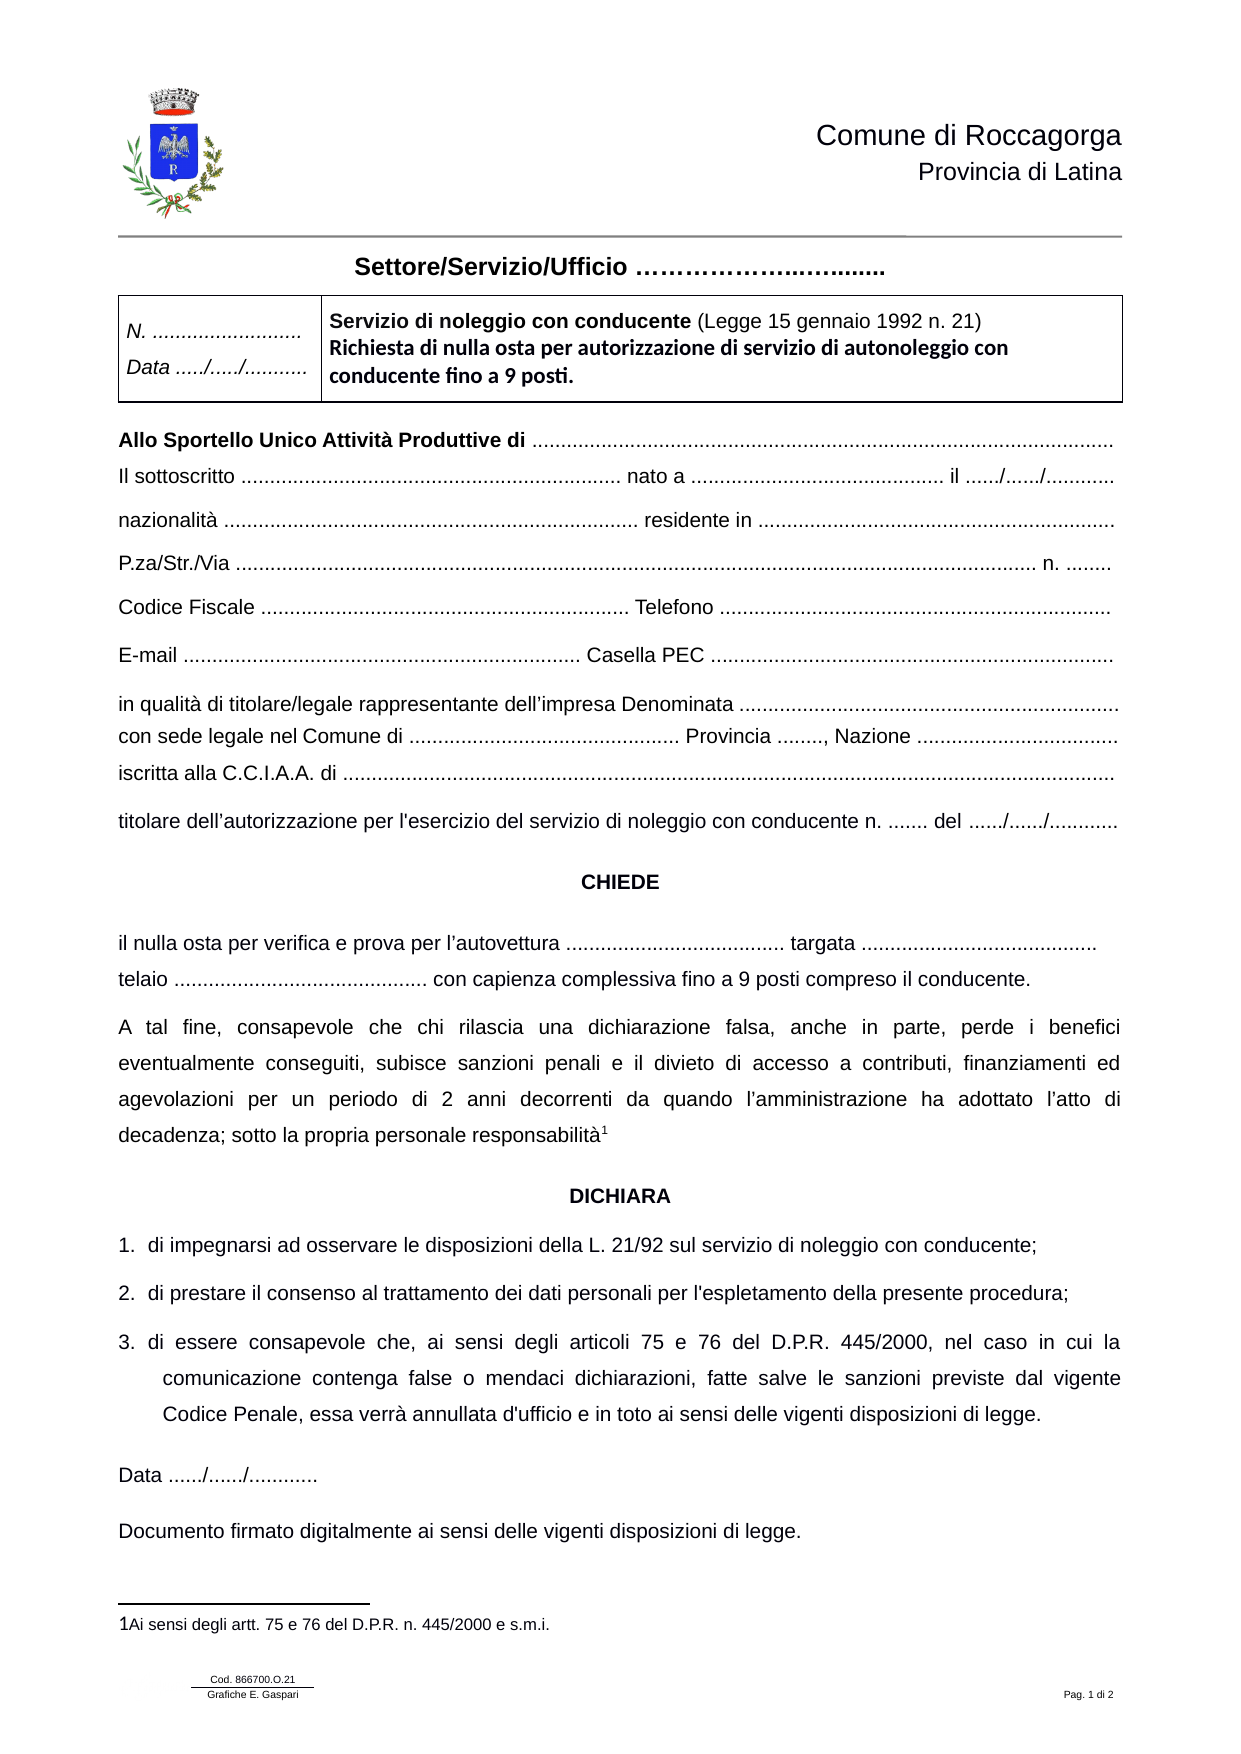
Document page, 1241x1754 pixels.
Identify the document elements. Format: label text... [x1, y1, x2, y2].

text A tal fine, consapevole che chi rilascia una dichiarazione falsa, anche in parte, perde i benefici eventualmente conseguiti, subisce sanzioni penali e il divieto di accesso a contributi, finanziamenti ed agevolazioni per un periodo di 2 anni decorrenti da quando l’amministrazione ha adottato l’atto di decadenza; sotto la propria personale responsabilità [118, 1015, 1122, 1147]
text Settore/Servizio/Ufficio ………………...…........ [118, 252, 1122, 281]
subtitle DICHIARA [118, 1184, 1122, 1208]
text iscritta alla C.C.I.A.A. di ...................................................................................................................................... [118, 760, 1122, 784]
subtitle di essere consapevole che, ai sensi degli articoli 75 e 76 del D.P.R. 445/2000, nel caso in cui la comunicazione contenga false o mendaci dichiarazioni, fatte salve le sanzioni previste dal vigente Codice Penale, essa verrà annullata d'ufficio e in toto ai sensi delle vigenti disposizioni di legge. [118, 1330, 1122, 1426]
text il nulla osta per verifica e prova per l’autovettura ...................................... targata ......................................... telaio ............................................ con capienza complessiva fino a 9 posti compreso il conducente. [118, 931, 1122, 991]
text CHIEDE [118, 870, 1122, 894]
text Ai sensi degli artt. 75 e 76 del D.P.R. n. 445/2000 e s.m.i. [118, 1610, 1122, 1636]
text titolare dell’autorizzazione per l'esercizio del servizio di noleggio con conducente n. ....... del ....../....../............ [118, 809, 1122, 833]
text P.za/Str./Via ........................................................................................................................................... n. ........ [118, 551, 1122, 575]
table_header Servizio di noleggio con conducente (Legge 15 gennaio 1992 n. 21) Richiesta di nulla osta per autorizzazione di servizio di autonoleggio con conducente fino a 9 posti. [322, 296, 1122, 401]
text Data ....../....../............ [118, 1462, 1122, 1486]
text con sede legale nel Comune di ............................................... Provincia ........, Nazione ................................... [118, 724, 1122, 748]
text Documento firmato digitalmente ai sensi delle vigenti disposizioni di legge. [118, 1519, 1122, 1543]
subtitle di impegnarsi ad osservare le disposizioni della L. 21/92 sul servizio di noleggio con conducente; [118, 1233, 1122, 1257]
text Provincia di Latina [224, 157, 1122, 185]
subtitle di prestare il consenso al trattamento dei dati personali per l'espletamento della presente procedura; [118, 1281, 1122, 1305]
text E-mail ..................................................................... Casella PEC ...................................................................... [118, 643, 1122, 667]
text Il sottoscritto .................................................................. nato a ............................................ il ....../....../............ [118, 464, 1122, 488]
picture [122, 87, 224, 219]
text nazionalità ........................................................................ residente in .............................................................. [118, 507, 1122, 531]
text Comune di Roccagorga [224, 118, 1122, 152]
text Codice Fiscale ................................................................ Telefono .................................................................... [118, 595, 1122, 619]
text Allo Sportello Unico Attività Produttive di ..................................................................................................... [118, 427, 1122, 451]
table_header N. .......................... Data ...../...../........... [119, 296, 321, 401]
text in qualità di titolare/legale rappresentante dell’impresa Denominata .................................................................. [118, 692, 1122, 716]
